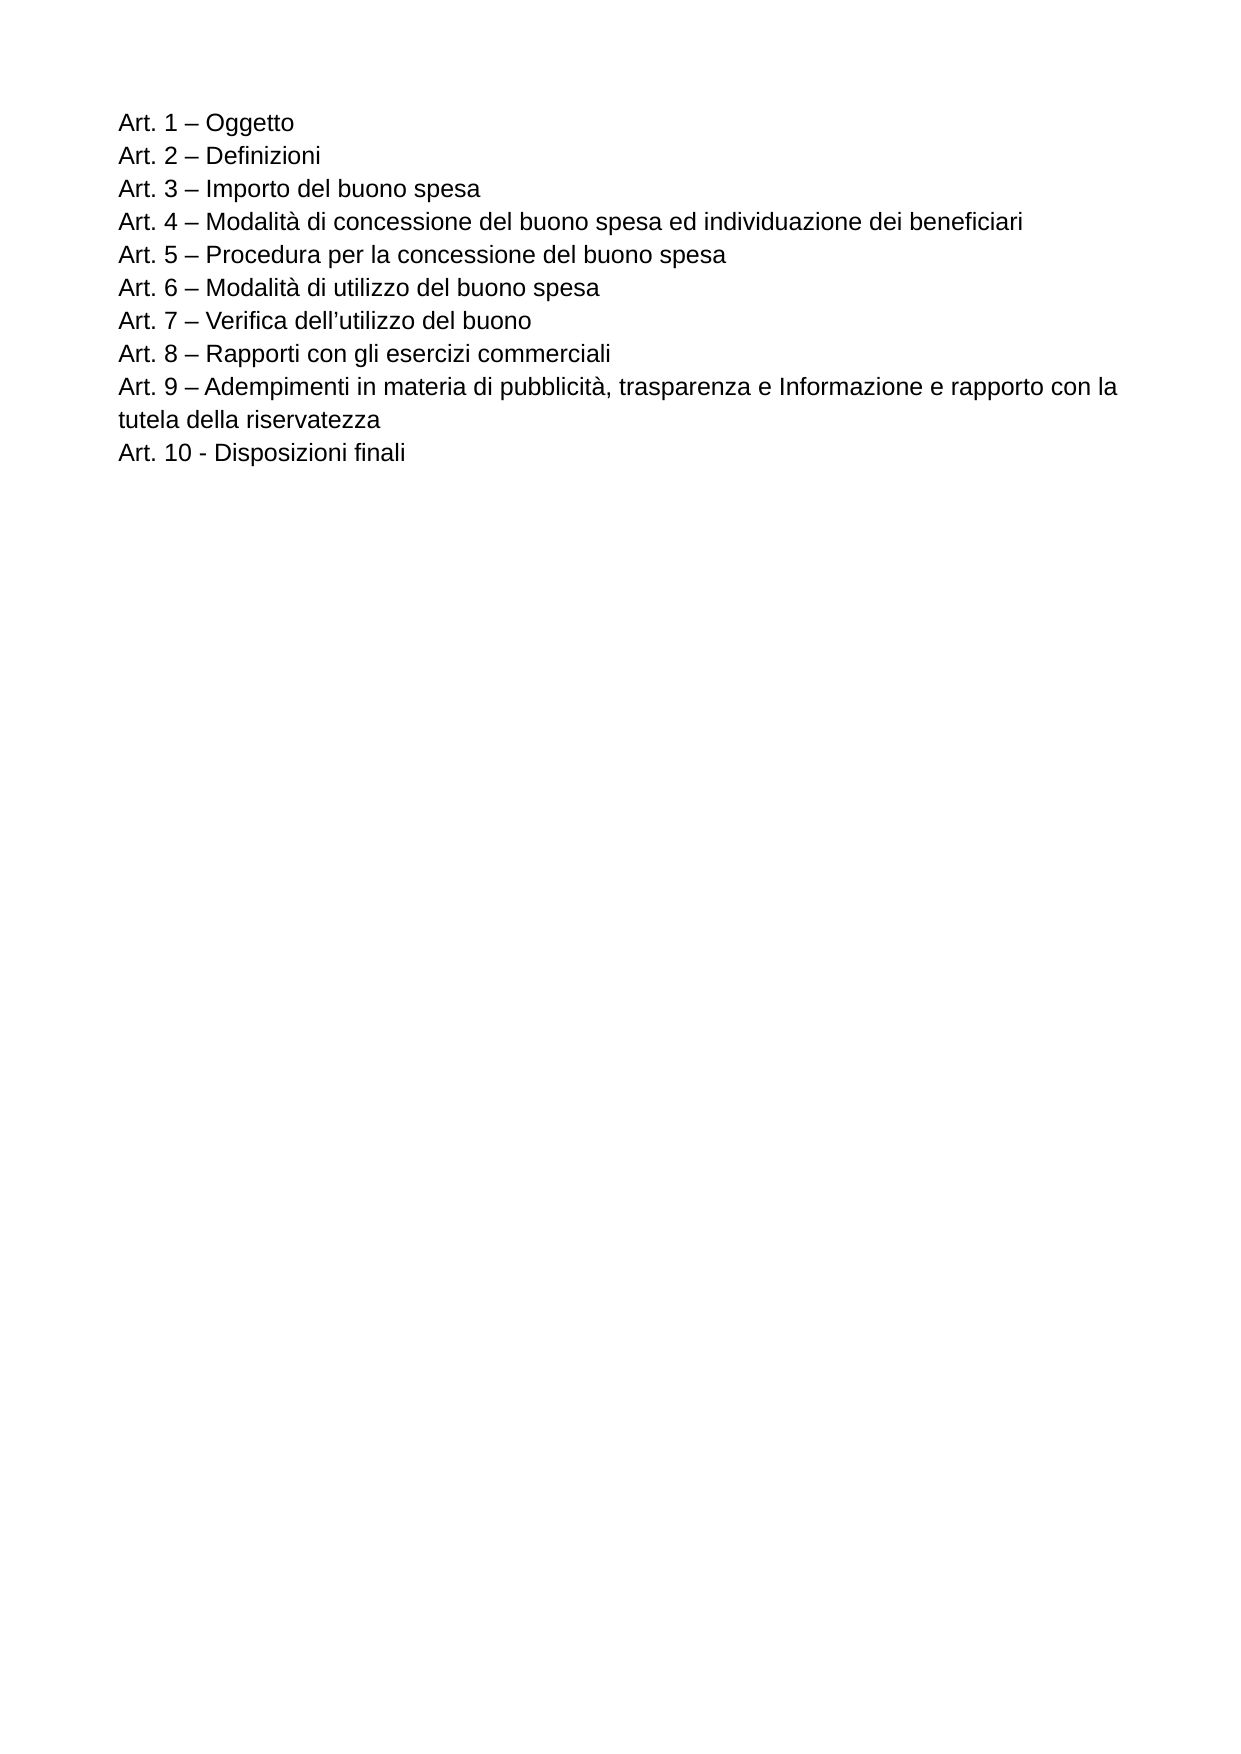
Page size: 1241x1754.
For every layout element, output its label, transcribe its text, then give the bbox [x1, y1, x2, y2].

text Art. 9 – Adempimenti in materia di pubblicità, trasparenza e Informazione e rapporto con la tutela della riservatezza [118, 372, 1122, 434]
text Art. 8 – Rapporti con gli esercizi commerciali [118, 339, 1122, 368]
text Art. 5 – Procedura per la concessione del buono spesa [118, 240, 1122, 269]
text Art. 10 - Disposizioni finali [118, 438, 1122, 467]
text Art. 4 – Modalità di concessione del buono spesa ed individuazione dei beneficiari [118, 207, 1122, 236]
text Art. 3 – Importo del buono spesa [118, 174, 1122, 203]
text Art. 1 – Oggetto [118, 108, 1122, 137]
text Art. 7 – Verifica dell’utilizzo del buono [118, 306, 1122, 335]
text Art. 2 – Definizioni [118, 141, 1122, 170]
text Art. 6 – Modalità di utilizzo del buono spesa [118, 273, 1122, 302]
